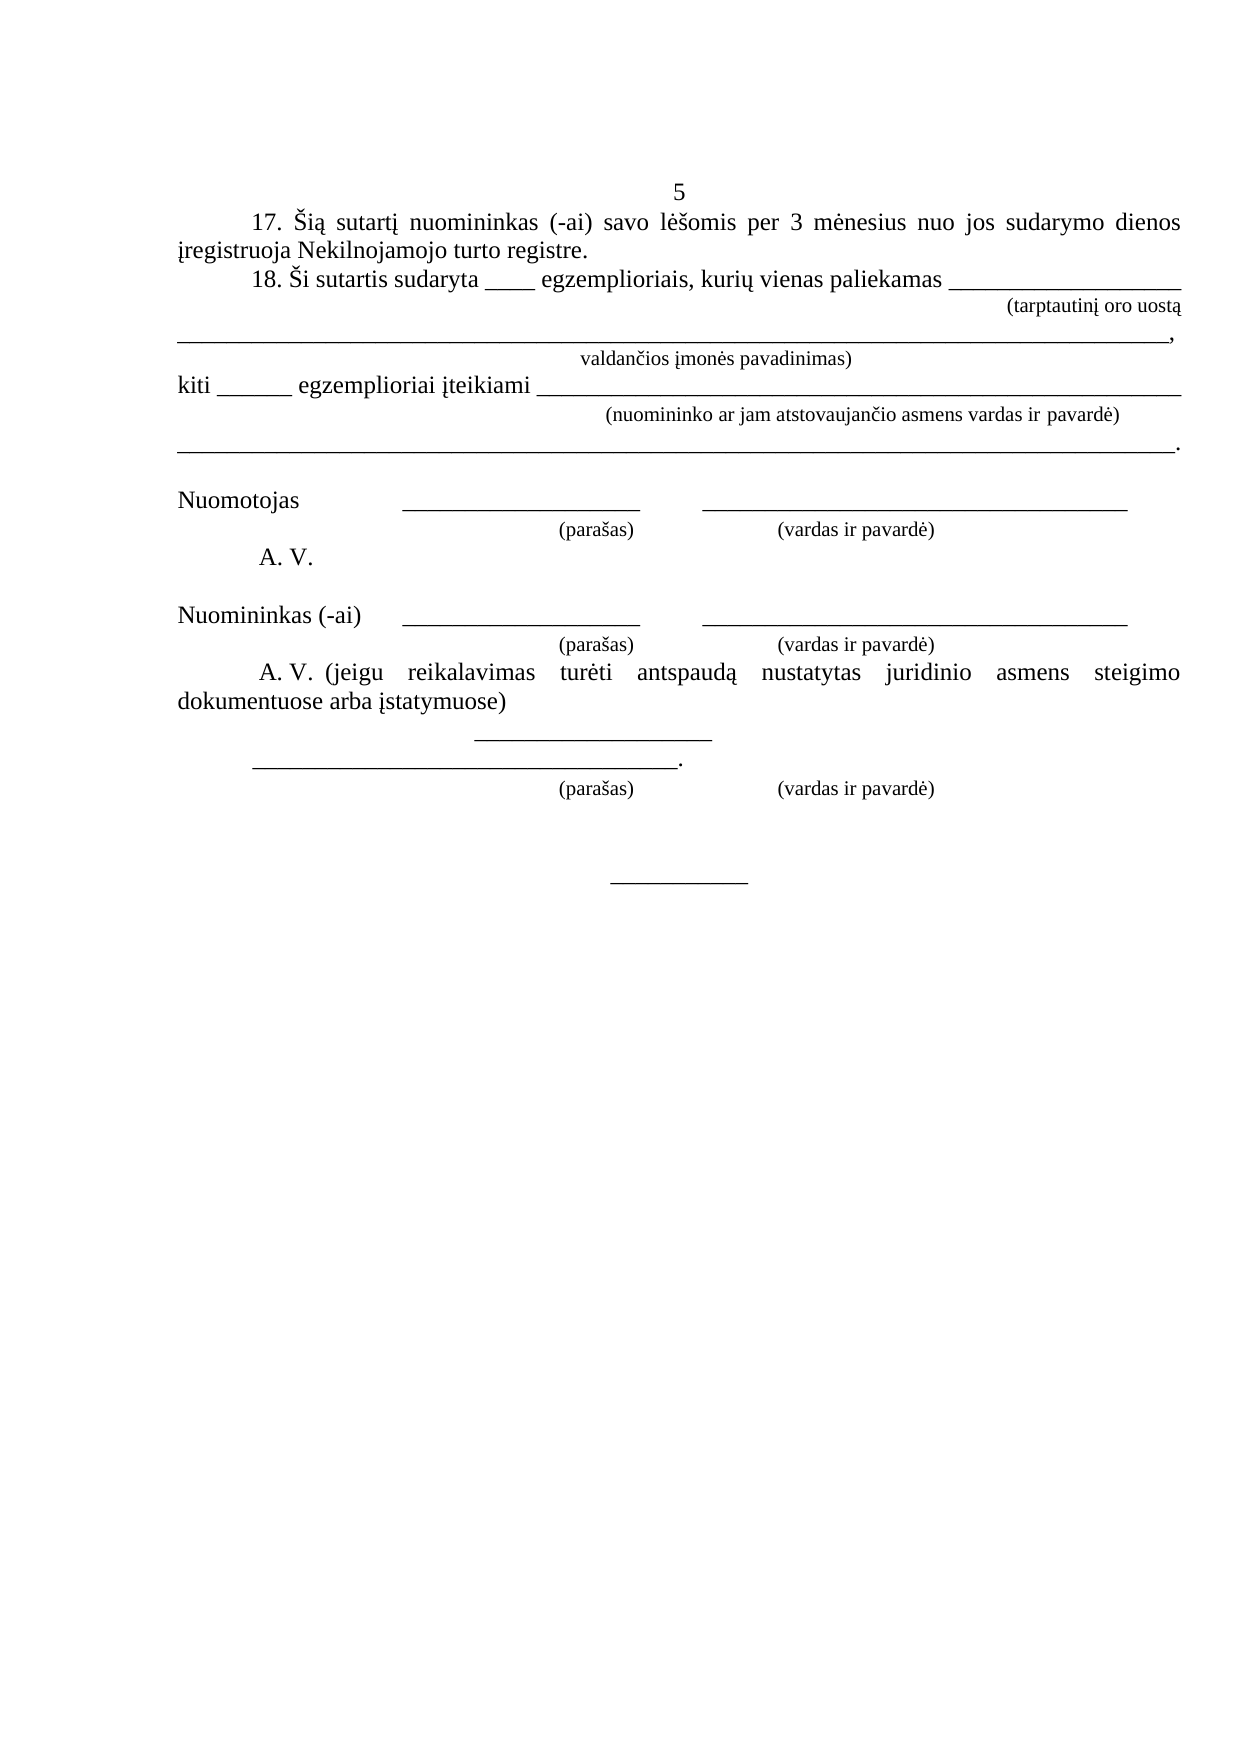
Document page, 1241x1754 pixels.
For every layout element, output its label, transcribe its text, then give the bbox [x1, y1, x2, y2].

text 18. Ši sutartis sudaryta ____ egzemplioriais, kurių vienas paliekamas [177, 264, 1181, 293]
text ___________________ __________________________________. [177, 715, 1181, 772]
text Nuomotojas ___________________ __________________________________ [177, 485, 1181, 513]
text ___________ [177, 858, 1181, 887]
text Nuomininkas (-ai) ___________________ __________________________________ [177, 600, 1181, 628]
text A. V. (jeigu reikalavimas turėti antspaudą nustatytas juridinio asmens steigimo dokumentuose arba įstatymuose) [177, 657, 1181, 715]
text . [177, 427, 1181, 456]
text A. V. [177, 542, 1181, 571]
text (nuomininko ar jam atstovaujančio asmens vardas ir pavardė) [532, 398, 1181, 427]
text valdančios įmonės pavadinimas) [177, 346, 1181, 370]
text , [177, 317, 1181, 346]
text (parašas) (vardas ir pavardė) [477, 772, 1181, 801]
text (parašas) (vardas ir pavardė) [477, 628, 1181, 657]
text (parašas) (vardas ir pavardė) [477, 513, 1181, 542]
text (tarptautinį oro uostą [177, 293, 1181, 317]
text 17. Šią sutartį nuomininkas (-ai) savo lėšomis per 3 mėnesius nuo jos sudarymo dienos įregistruoja Nekilnojamojo turto registre. [177, 207, 1181, 264]
text kiti ______ egzemplioriai įteikiami [177, 370, 1181, 398]
